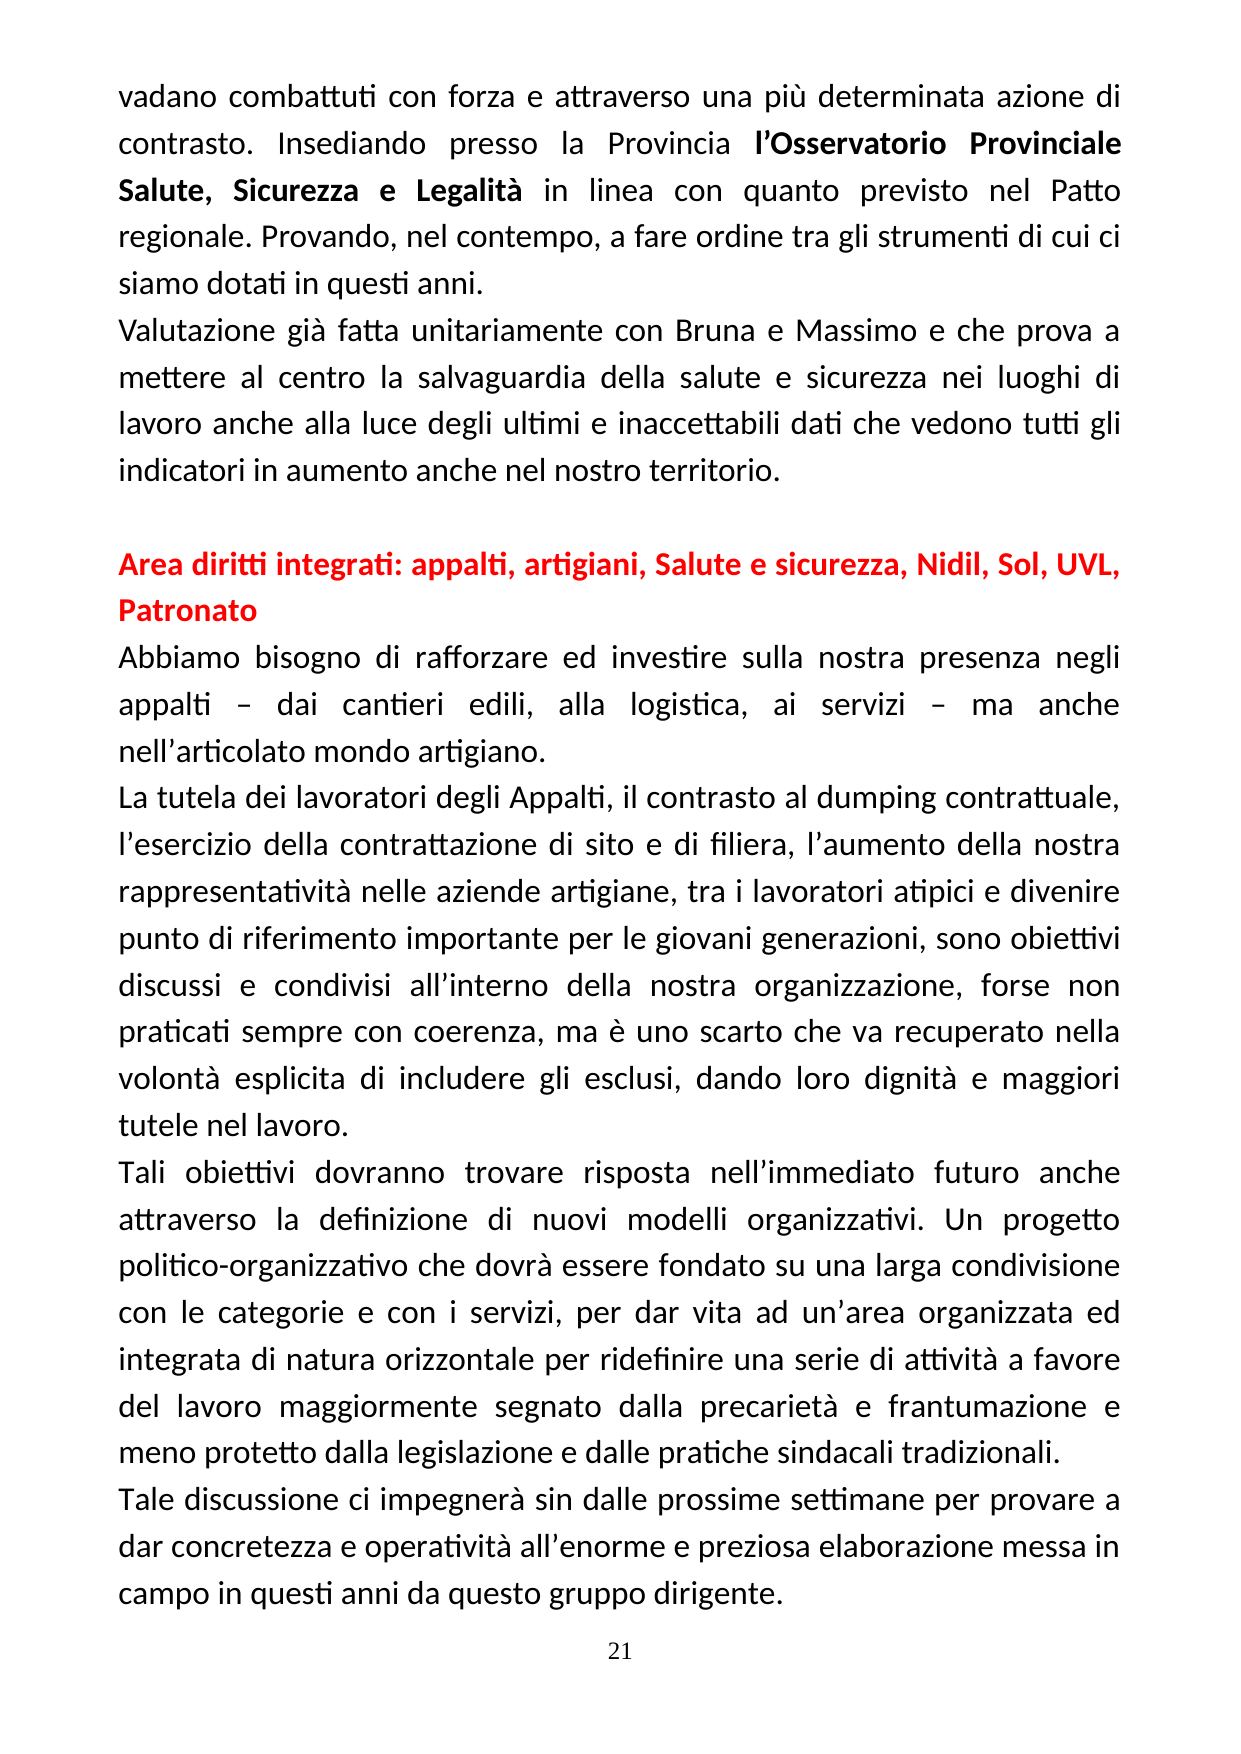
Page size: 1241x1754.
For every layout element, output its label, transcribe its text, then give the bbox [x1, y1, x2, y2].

text Valutazione già fatta unitariamente con Bruna e Massimo e che prova a mettere al centro la salvaguardia della salute e sicurezza nei luoghi di lavoro anche alla luce degli ultimi e inaccettabili dati che vedono tutti gli indicatori in aumento anche nel nostro territorio. [118, 309, 1122, 490]
text Abbiamo bisogno di rafforzare ed investire sulla nostra presenza negli appalti – dai cantieri edili, alla logistica, ai servizi – ma anche nell’articolato mondo artigiano. [118, 636, 1122, 771]
text vadano combattuti con forza e attraverso una più determinata azione di contrasto. Insediando presso la Provincia l’Osservatorio Provinciale Salute, Sicurezza e Legalità in linea con quanto previsto nel Patto regionale. Provando, nel contempo, a fare ordine tra gli strumenti di cui ci siamo dotati in questi anni. [118, 75, 1122, 303]
text La tutela dei lavoratori degli Appalti, il contrasto al dumping contrattuale, l’esercizio della contrattazione di sito e di filiera, l’aumento della nostra rappresentatività nelle aziende artigiane, tra i lavoratori atipici e divenire punto di riferimento importante per le giovani generazioni, sono obiettivi discussi e condivisi all’interno della nostra organizzazione, forse non praticati sempre con coerenza, ma è uno scarto che va recuperato nella volontà esplicita di includere gli esclusi, dando loro dignità e maggiori tutele nel lavoro. [118, 777, 1122, 1145]
text Area diritti integrati: appalti, artigiani, Salute e sicurezza, Nidil, Sol, UVL, Patronato [118, 543, 1122, 630]
text Tale discussione ci impegnerà sin dalle prossime settimane per provare a dar concretezza e operatività all’enorme e preziosa elaborazione messa in campo in questi anni da questo gruppo dirigente. [118, 1478, 1122, 1612]
text Tali obiettivi dovranno trovare risposta nell’immediato futuro anche attraverso la definizione di nuovi modelli organizzativi. Un progetto politico-organizzativo che dovrà essere fondato su una larga condivisione con le categorie e con i servizi, per dar vita ad un’area organizzata ed integrata di natura orizzontale per ridefinire una serie di attività a favore del lavoro maggiormente segnato dalla precarietà e frantumazione e meno protetto dalla legislazione e dalle pratiche sindacali tradizionali. [118, 1151, 1122, 1472]
